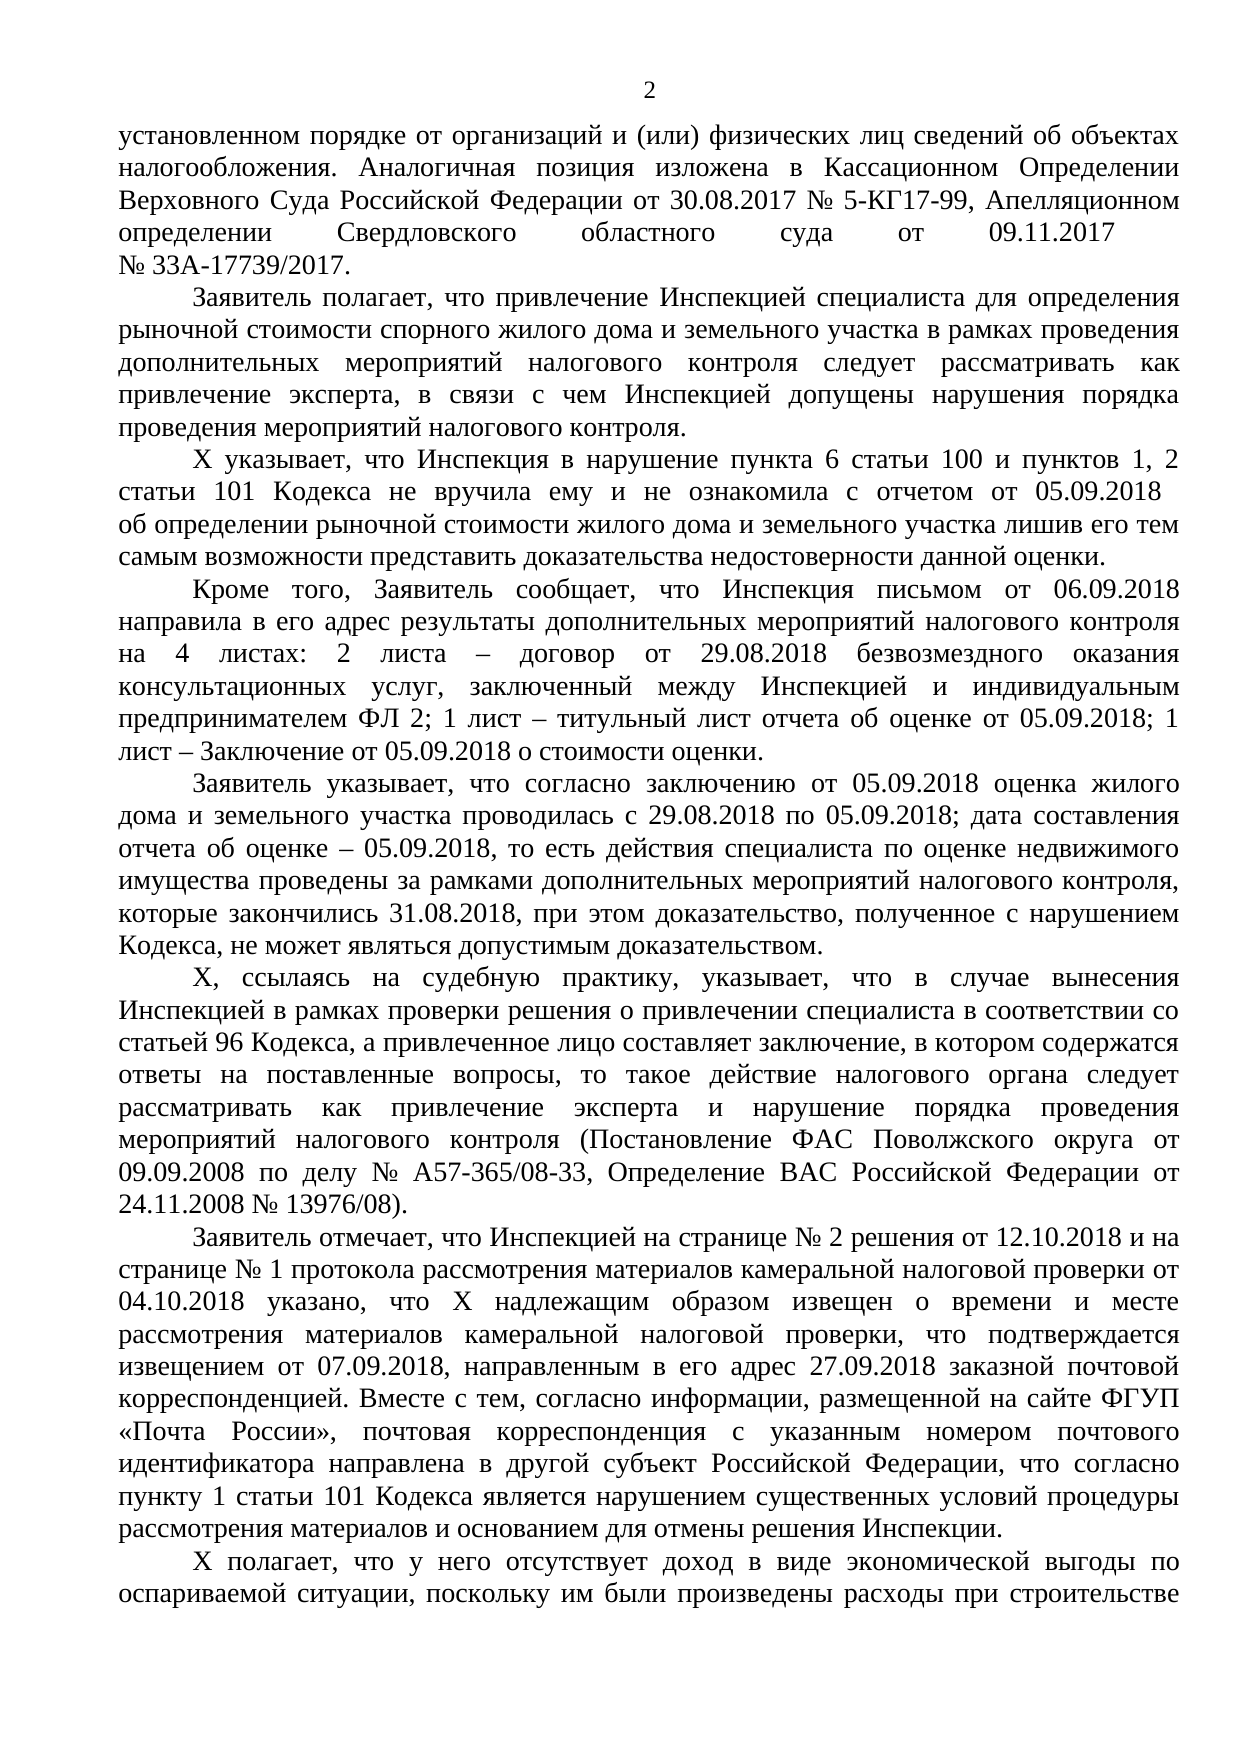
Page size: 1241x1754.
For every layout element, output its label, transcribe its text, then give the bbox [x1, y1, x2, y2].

text Х полагает, что у него отсутствует доход в виде экономической выгоды по оспариваемой ситуации, поскольку им были произведены расходы при строительстве [118, 1543, 1181, 1608]
text Х указывает, что Инспекция в нарушение пункта 6 статьи 100 и пунктов 1, 2 статьи 101 Кодекса не вручила ему и не ознакомила с отчетом от 05.09.2018 об определении рыночной стоимости жилого дома и земельного участка лишив его тем самым возможности представить доказательства недостоверности данной оценки. [118, 442, 1181, 572]
text Кроме того, Заявитель сообщает, что Инспекция письмом от 06.09.2018 направила в его адрес результаты дополнительных мероприятий налогового контроля на 4 листах: 2 листа – договор от 29.08.2018 безвозмездного оказания консультационных услуг, заключенный между Инспекцией и индивидуальным предпринимателем ФЛ 2; 1 лист – титульный лист отчета об оценке от 05.09.2018; 1 лист – Заключение от 05.09.2018 о стоимости оценки. [118, 572, 1181, 766]
text Заявитель указывает, что согласно заключению от 05.09.2018 оценка жилого дома и земельного участка проводилась с 29.08.2018 по 05.09.2018; дата составления отчета об оценке – 05.09.2018, то есть действия специалиста по оценке недвижимого имущества проведены за рамками дополнительных мероприятий налогового контроля, которые закончились 31.08.2018, при этом доказательство, полученное с нарушением Кодекса, не может являться допустимым доказательством. [118, 766, 1181, 960]
text Заявитель отмечает, что Инспекцией на странице № 2 решения от 12.10.2018 и на странице № 1 протокола рассмотрения материалов камеральной налоговой проверки от 04.10.2018 указано, что Х надлежащим образом извещен о времени и месте рассмотрения материалов камеральной налоговой проверки, что подтверждается извещением от 07.09.2018, направленным в его адрес 27.09.2018 заказной почтовой корреспонденцией. Вместе с тем, согласно информации, размещенной на сайте ФГУП «Почта России», почтовая корреспонденция с указанным номером почтового идентификатора направлена в другой субъект Российской Федерации, что согласно пункту 1 статьи 101 Кодекса является нарушением существенных условий процедуры рассмотрения материалов и основанием для отмены решения Инспекции. [118, 1219, 1181, 1543]
text установленном порядке от организаций и (или) физических лиц сведений об объектах налогообложения. Аналогичная позиция изложена в Кассационном Определении Верховного Суда Российской Федерации от 30.08.2017 № 5-КГ17-99, Апелляционном определении Свердловского областного суда от 09.11.2017 № 33А-17739/2017. [118, 118, 1181, 280]
text Х, ссылаясь на судебную практику, указывает, что в случае вынесения Инспекцией в рамках проверки решения о привлечении специалиста в соответствии со статьей 96 Кодекса, а привлеченное лицо составляет заключение, в котором содержатся ответы на поставленные вопросы, то такое действие налогового органа следует рассматривать как привлечение эксперта и нарушение порядка проведения мероприятий налогового контроля (Постановление ФАС Поволжского округа от 09.09.2008 по делу № А57-365/08-33, Определение ВАС Российской Федерации от 24.11.2008 № 13976/08). [118, 960, 1181, 1219]
text Заявитель полагает, что привлечение Инспекцией специалиста для определения рыночной стоимости спорного жилого дома и земельного участка в рамках проведения дополнительных мероприятий налогового контроля следует рассматривать как привлечение эксперта, в связи с чем Инспекцией допущены нарушения порядка проведения мероприятий налогового контроля. [118, 280, 1181, 442]
